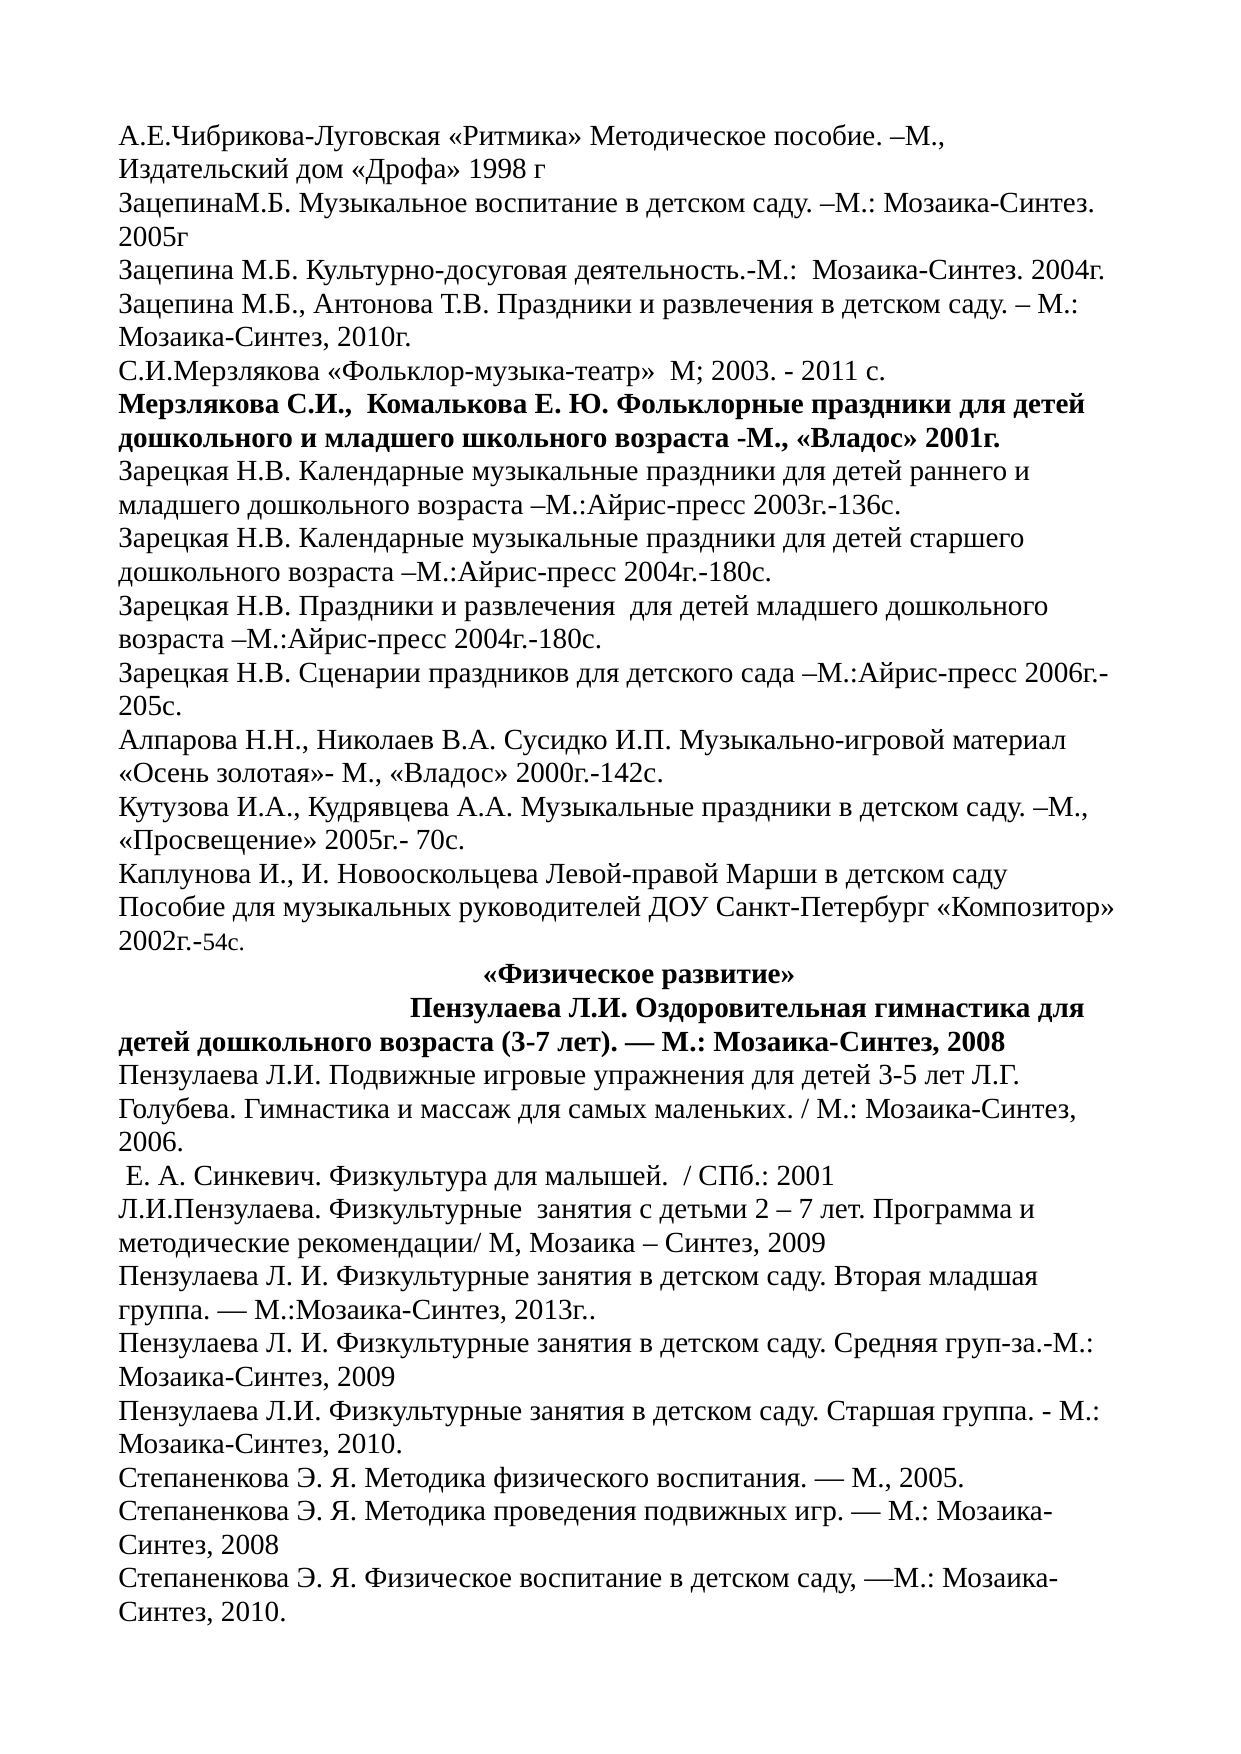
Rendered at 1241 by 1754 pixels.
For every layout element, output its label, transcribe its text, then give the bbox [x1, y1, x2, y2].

text ЗацепинаМ.Б. Музыкальное воспитание в детском саду. –М.: Мозаика-Синтез. 2005г [118, 185, 1122, 252]
text Зарецкая Н.В. Праздники и развлечения для детей младшего дошкольного возраста –М.:Айрис-пресс 2004г.-180с. [118, 588, 1122, 655]
text Кутузова И.А., Кудрявцева А.А. Музыкальные праздники в детском саду. –М., «Просвещение» 2005г.- 70с. [118, 789, 1122, 856]
text Пензулаева Л.И. Подвижные игровые упражнения для детей 3-5 лет Л.Г. Голубева. Гимнастика и массаж для самых маленьких. / М.: Мозаика-Синтез, 2006. [118, 1057, 1133, 1158]
text Е. А. Синкевич. Физкультура для малышей. / СПб.: 2001 [118, 1158, 1122, 1191]
text Зацепина М.Б. Культурно-досуговая деятельность.-М.: Мозаика-Синтез. 2004г. [118, 252, 1122, 286]
text Степаненкова Э. Я. Методика проведения подвижных игр. — М.: Мозаика-Синтез, 2008 [118, 1493, 1122, 1560]
text Степаненкова Э. Я. Физическое воспитание в детском саду, —М.: Мозаика-Синтез, 2010. [118, 1560, 1122, 1627]
text А.Е.Чибрикова-Луговская «Ритмика» Методическое пособие. –М., Издательский дом «Дрофа» 1998 г [118, 118, 1122, 185]
text Степаненкова Э. Я. Методика физического воспитания. — М., 2005. [118, 1460, 1122, 1493]
text Пензулаева Л.И. Оздоровительная гимнастика для детей дошкольного возраста (3-7 лет). — М.: Мозаика-Синтез, 2008 [118, 990, 1122, 1057]
text Пензулаева Л. И. Физкультурные занятия в детском саду. Средняя груп-за.-М.: Мозаика-Синтез, 2009 [118, 1326, 1122, 1393]
text Алпарова Н.Н., Николаев В.А. Сусидко И.П. Музыкально-игровой материал «Осень золотая»- М., «Владос» 2000г.-142с. [118, 722, 1122, 789]
text С.И.Мерзлякова «Фольклор-музыка-театр» М; 2003. - 2011 с. [118, 353, 1122, 386]
text Л.И.Пензулаева. Физкультурные занятия с детьми 2 – 7 лет. Программа и методические рекомендации/ М, Мозаика – Синтез, 2009 [118, 1191, 1122, 1258]
text Каплунова И., И. Новооскольцева Левой-правой Марши в детском саду Пособие для музыкальных руководителей ДОУ Санкт-Петербург «Композитор» 2002г.-54с. [118, 856, 1122, 957]
text Зацепина М.Б., Антонова Т.В. Праздники и развлечения в детском саду. – М.: Мозаика-Синтез, 2010г. [118, 286, 1122, 353]
text Зарецкая Н.В. Календарные музыкальные праздники для детей раннего и младшего дошкольного возраста –М.:Айрис-пресс 2003г.-136с. [118, 453, 1122, 521]
text «Физическое развитие» [118, 957, 1122, 990]
text Зарецкая Н.В. Сценарии праздников для детского сада –М.:Айрис-пресс 2006г.-205с. [118, 655, 1122, 722]
text Пензулаева Л.И. Физкультурные занятия в детском саду. Старшая группа. - М.: Мозаика-Синтез, 2010. [118, 1393, 1122, 1460]
text Зарецкая Н.В. Календарные музыкальные праздники для детей старшего дошкольного возраста –М.:Айрис-пресс 2004г.-180с. [118, 521, 1122, 588]
text Мерзлякова С.И., Комалькова Е. Ю. Фольклорные праздники для детей дошкольного и младшего школьного возраста -М., «Владос» 2001г. [118, 386, 1122, 453]
text Пензулаева Л. И. Физкультурные занятия в детском саду. Вторая младшая группа. — М.:Мозаика-Синтез, 2013г.. [118, 1258, 1122, 1326]
